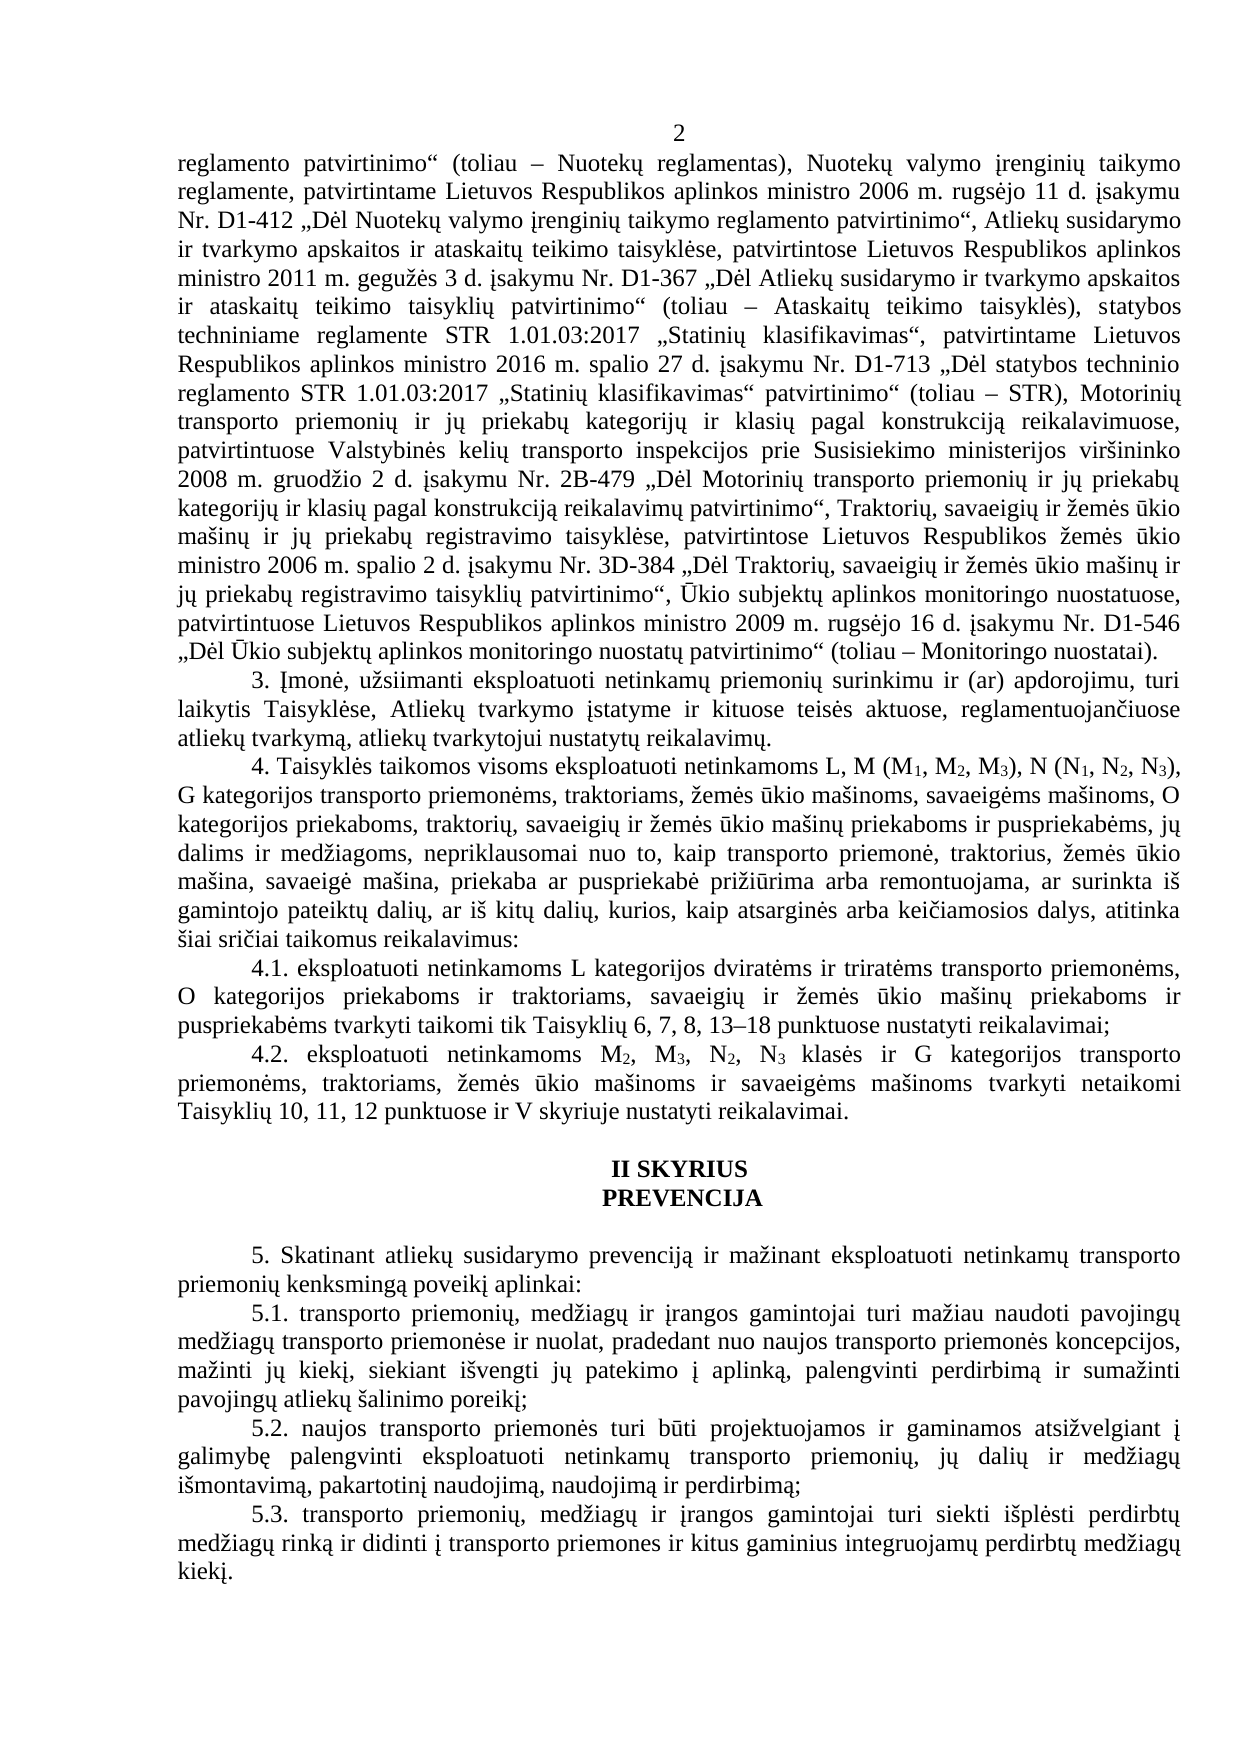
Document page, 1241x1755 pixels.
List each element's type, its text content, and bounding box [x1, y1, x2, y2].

text 3. Įmonė, užsiimanti eksploatuoti netinkamų priemonių surinkimu ir (ar) apdorojimu, turi laikytis Taisyklėse, Atliekų tvarkymo įstatyme ir kituose teisės aktuose, reglamentuojančiuose atliekų tvarkymą, atliekų tvarkytojui nustatytų reikalavimų. [177, 665, 1181, 751]
text 5.2. naujos transporto priemonės turi būti projektuojamos ir gaminamos atsižvelgiant į galimybę palengvinti eksploatuoti netinkamų transporto priemonių, jų dalių ir medžiagų išmontavimą, pakartotinį naudojimą, naudojimą ir perdirbimą; [177, 1413, 1181, 1499]
text 5.1. transporto priemonių, medžiagų ir įrangos gamintojai turi mažiau naudoti pavojingų medžiagų transporto priemonėse ir nuolat, pradedant nuo naujos transporto priemonės koncepcijos, mažinti jų kiekį, siekiant išvengti jų patekimo į aplinką, palengvinti perdirbimą ir sumažinti pavojingų atliekų šalinimo poreikį; [177, 1298, 1181, 1413]
text PREVENCIJA [177, 1183, 1181, 1211]
text 4.1. eksploatuoti netinkamoms L kategorijos dviratėms ir triratėms transporto priemonėms, O kategorijos priekaboms ir traktoriams, savaeigių ir žemės ūkio mašinų priekaboms ir puspriekabėms tvarkyti taikomi tik Taisyklių 6, 7, 8, 13–18 punktuose nustatyti reikalavimai; [177, 953, 1181, 1039]
text 4.2. eksploatuoti netinkamoms M2, M3, N2, N3 klasės ir G kategorijos transporto priemonėms, traktoriams, žemės ūkio mašinoms ir savaeigėms mašinoms tvarkyti netaikomi Taisyklių 10, 11, 12 punktuose ir V skyriuje nustatyti reikalavimai. [177, 1039, 1181, 1125]
text 4. Taisyklės taikomos visoms eksploatuoti netinkamoms L, M (M1, M2, M3), N (N1, N2, N3), G kategorijos transporto priemonėms, traktoriams, žemės ūkio mašinoms, savaeigėms mašinoms, O kategorijos priekaboms, traktorių, savaeigių ir žemės ūkio mašinų priekaboms ir puspriekabėms, jų dalims ir medžiagoms, nepriklausomai nuo to, kaip transporto priemonė, traktorius, žemės ūkio mašina, savaeigė mašina, priekaba ar puspriekabė prižiūrima arba remontuojama, ar surinkta iš gamintojo pateiktų dalių, ar iš kitų dalių, kurios, kaip atsarginės arba keičiamosios dalys, atitinka šiai sričiai taikomus reikalavimus: [177, 751, 1181, 953]
text 5. Skatinant atliekų susidarymo prevenciją ir mažinant eksploatuoti netinkamų transporto priemonių kenksmingą poveikį aplinkai: [177, 1240, 1181, 1298]
text 5.3. transporto priemonių, medžiagų ir įrangos gamintojai turi siekti išplėsti perdirbtų medžiagų rinką ir didinti į transporto priemones ir kitus gaminius integruojamų perdirbtų medžiagų kiekį. [177, 1499, 1181, 1585]
text II SKYRIUS [177, 1154, 1181, 1183]
text reglamento patvirtinimo“ (toliau – Nuotekų reglamentas), Nuotekų valymo įrenginių taikymo reglamente, patvirtintame Lietuvos Respublikos aplinkos ministro 2006 m. rugsėjo 11 d. įsakymu Nr. D1-412 „Dėl Nuotekų valymo įrenginių taikymo reglamento patvirtinimo“, Atliekų susidarymo ir tvarkymo apskaitos ir ataskaitų teikimo taisyklėse, patvirtintose Lietuvos Respublikos aplinkos ministro 2011 m. gegužės 3 d. įsakymu Nr. D1-367 „Dėl Atliekų susidarymo ir tvarkymo apskaitos ir ataskaitų teikimo taisyklių patvirtinimo“ (toliau – Ataskaitų teikimo taisyklės), statybos techniniame reglamente STR 1.01.03:2017 „Statinių klasifikavimas“, patvirtintame Lietuvos Respublikos aplinkos ministro 2016 m. spalio 27 d. įsakymu Nr. D1-713 „Dėl statybos techninio reglamento STR 1.01.03:2017 „Statinių klasifikavimas“ patvirtinimo“ (toliau – STR), Motorinių transporto priemonių ir jų priekabų kategorijų ir klasių pagal konstrukciją reikalavimuose, patvirtintuose Valstybinės kelių transporto inspekcijos prie Susisiekimo ministerijos viršininko 2008 m. gruodžio 2 d. įsakymu Nr. 2B-479 „Dėl Motorinių transporto priemonių ir jų priekabų kategorijų ir klasių pagal konstrukciją reikalavimų patvirtinimo“, Traktorių, savaeigių ir žemės ūkio mašinų ir jų priekabų registravimo taisyklėse, patvirtintose Lietuvos Respublikos žemės ūkio ministro 2006 m. spalio 2 d. įsakymu Nr. 3D-384 „Dėl Traktorių, savaeigių ir žemės ūkio mašinų ir jų priekabų registravimo taisyklių patvirtinimo“, Ūkio subjektų aplinkos monitoringo nuostatuose, patvirtintuose Lietuvos Respublikos aplinkos ministro 2009 m. rugsėjo 16 d. įsakymu Nr. D1-546 „Dėl Ūkio subjektų aplinkos monitoringo nuostatų patvirtinimo“ (toliau – Monitoringo nuostatai). [177, 148, 1181, 665]
